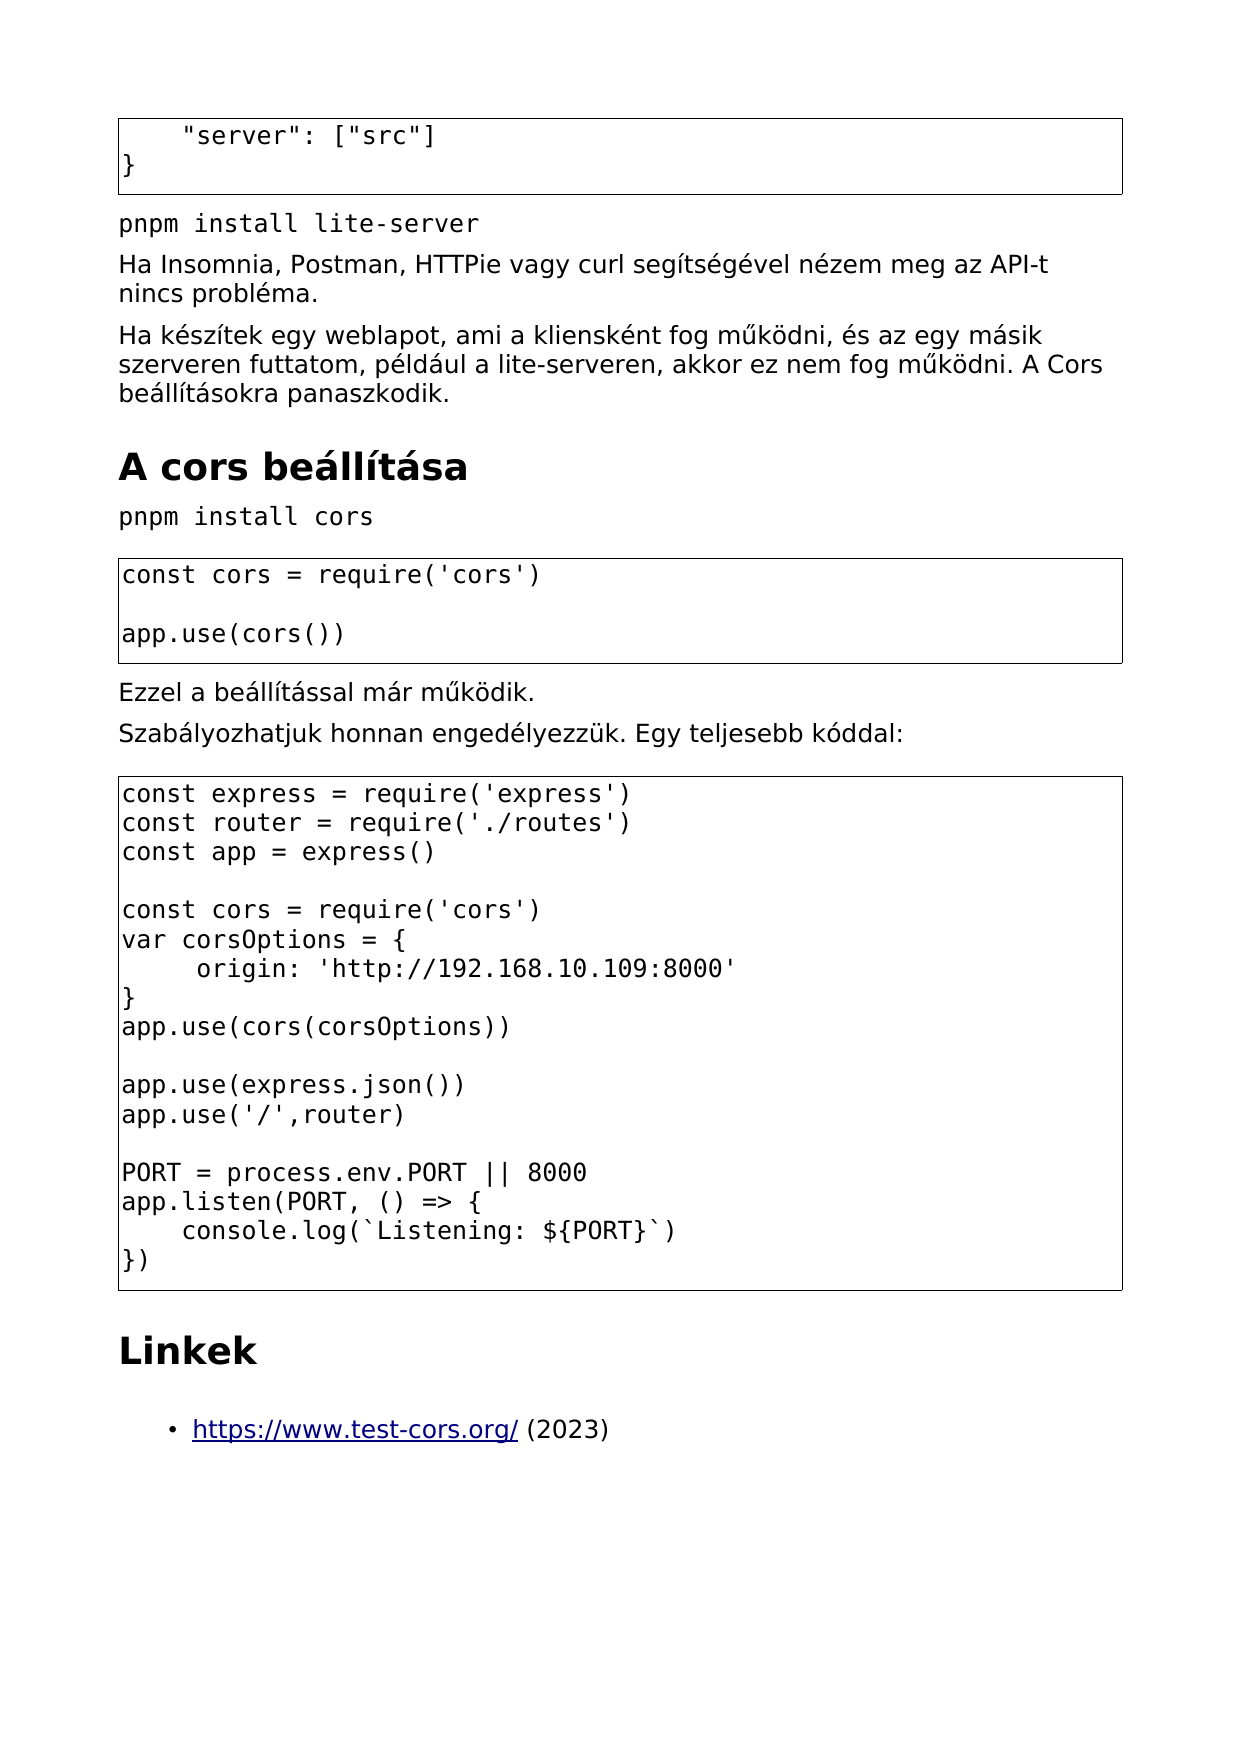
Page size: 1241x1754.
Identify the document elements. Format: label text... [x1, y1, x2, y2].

subtitle Linkek [118, 1329, 1122, 1373]
text Ha Insomnia, Postman, HTTPie vagy curl segítségével nézem meg az API-t nincs probléma. [118, 250, 1122, 308]
table_header const cors = require('cors') app.use(cors()) [119, 559, 1122, 663]
subtitle A cors beállítása [118, 446, 1122, 489]
table_header const express = require('express') const router = require('./routes') const app = express() const cors = require('cors') var corsOptions = { origin: 'http://192.168.10.109:8000' } app.use(cors(corsOptions)) app.use(express.json()) app.use('/',router) PORT = process.env.PORT || 8000 app.listen(PORT, () => { console.log(`Listening: ${PORT}`) }) [119, 777, 1122, 1289]
list https://www.test-cors.org/ (2023) [177, 1415, 1122, 1444]
table_header "server": ["src"] } [119, 119, 1122, 194]
text Ha készítek egy weblapot, ami a kliensként fog működni, és az egy másik szerveren futtatom, például a lite-serveren, akkor ez nem fog működni. A Cors beállításokra panaszkodik. [118, 321, 1122, 408]
text Szabályozhatjuk honnan engedélyezzük. Egy teljesebb kóddal: [118, 719, 1122, 749]
text Ezzel a beállítással már működik. [118, 678, 1122, 707]
text pnpm install cors [118, 502, 1122, 531]
text pnpm install lite-server [118, 209, 1122, 238]
